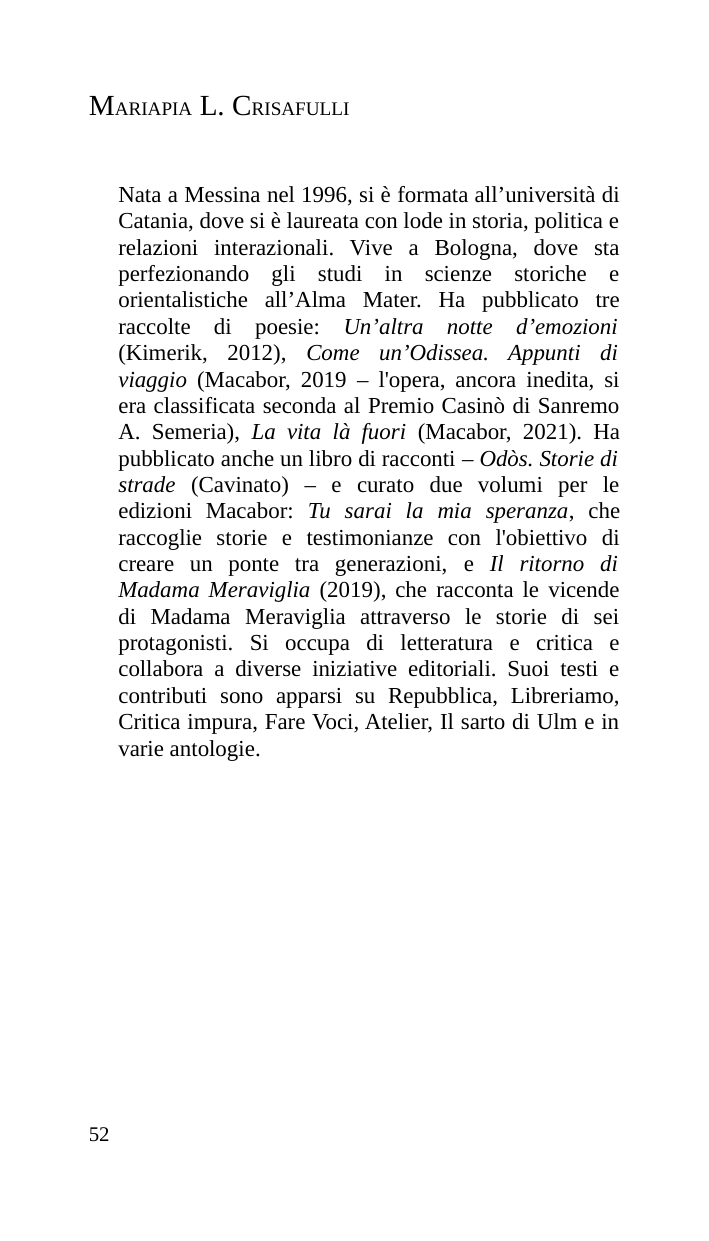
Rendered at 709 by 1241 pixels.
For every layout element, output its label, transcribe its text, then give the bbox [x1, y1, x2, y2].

text Mariapia L. Crisafulli [88, 88, 620, 122]
text Nata a Messina nel 1996, si è formata all’università di Catania, dove si è laureata con lode in storia, politica e relazioni interazionali. Vive a Bologna, dove sta perfezionando gli studi in scienze storiche e orientalistiche all’Alma Mater. Ha pubblicato tre raccolte di poesie: Un’altra notte d’emozioni (Kimerik, 2012), Come un’Odissea. Appunti di viaggio (Macabor, 2019 ‒ l'opera, ancora inedita, si era classificata seconda al Premio Casinò di Sanremo A. Semeria), La vita là fuori (Macabor, 2021). Ha pubblicato anche un libro di racconti ‒ Odòs. Storie di strade (Cavinato) ‒ e curato due volumi per le edizioni Macabor: Tu sarai la mia speranza, che raccoglie storie e testimonianze con l'obiettivo di creare un ponte tra generazioni, e Il ritorno di Madama Meraviglia (2019), che racconta le vicende di Madama Meraviglia attraverso le storie di sei protagonisti. Si occupa di letteratura e critica e collabora a diverse iniziative editoriali. Suoi testi e contributi sono apparsi su Repubblica, Libreriamo, Critica impura, Fare Voci, Atelier, Il sarto di Ulm e in varie antologie. [118, 181, 620, 761]
